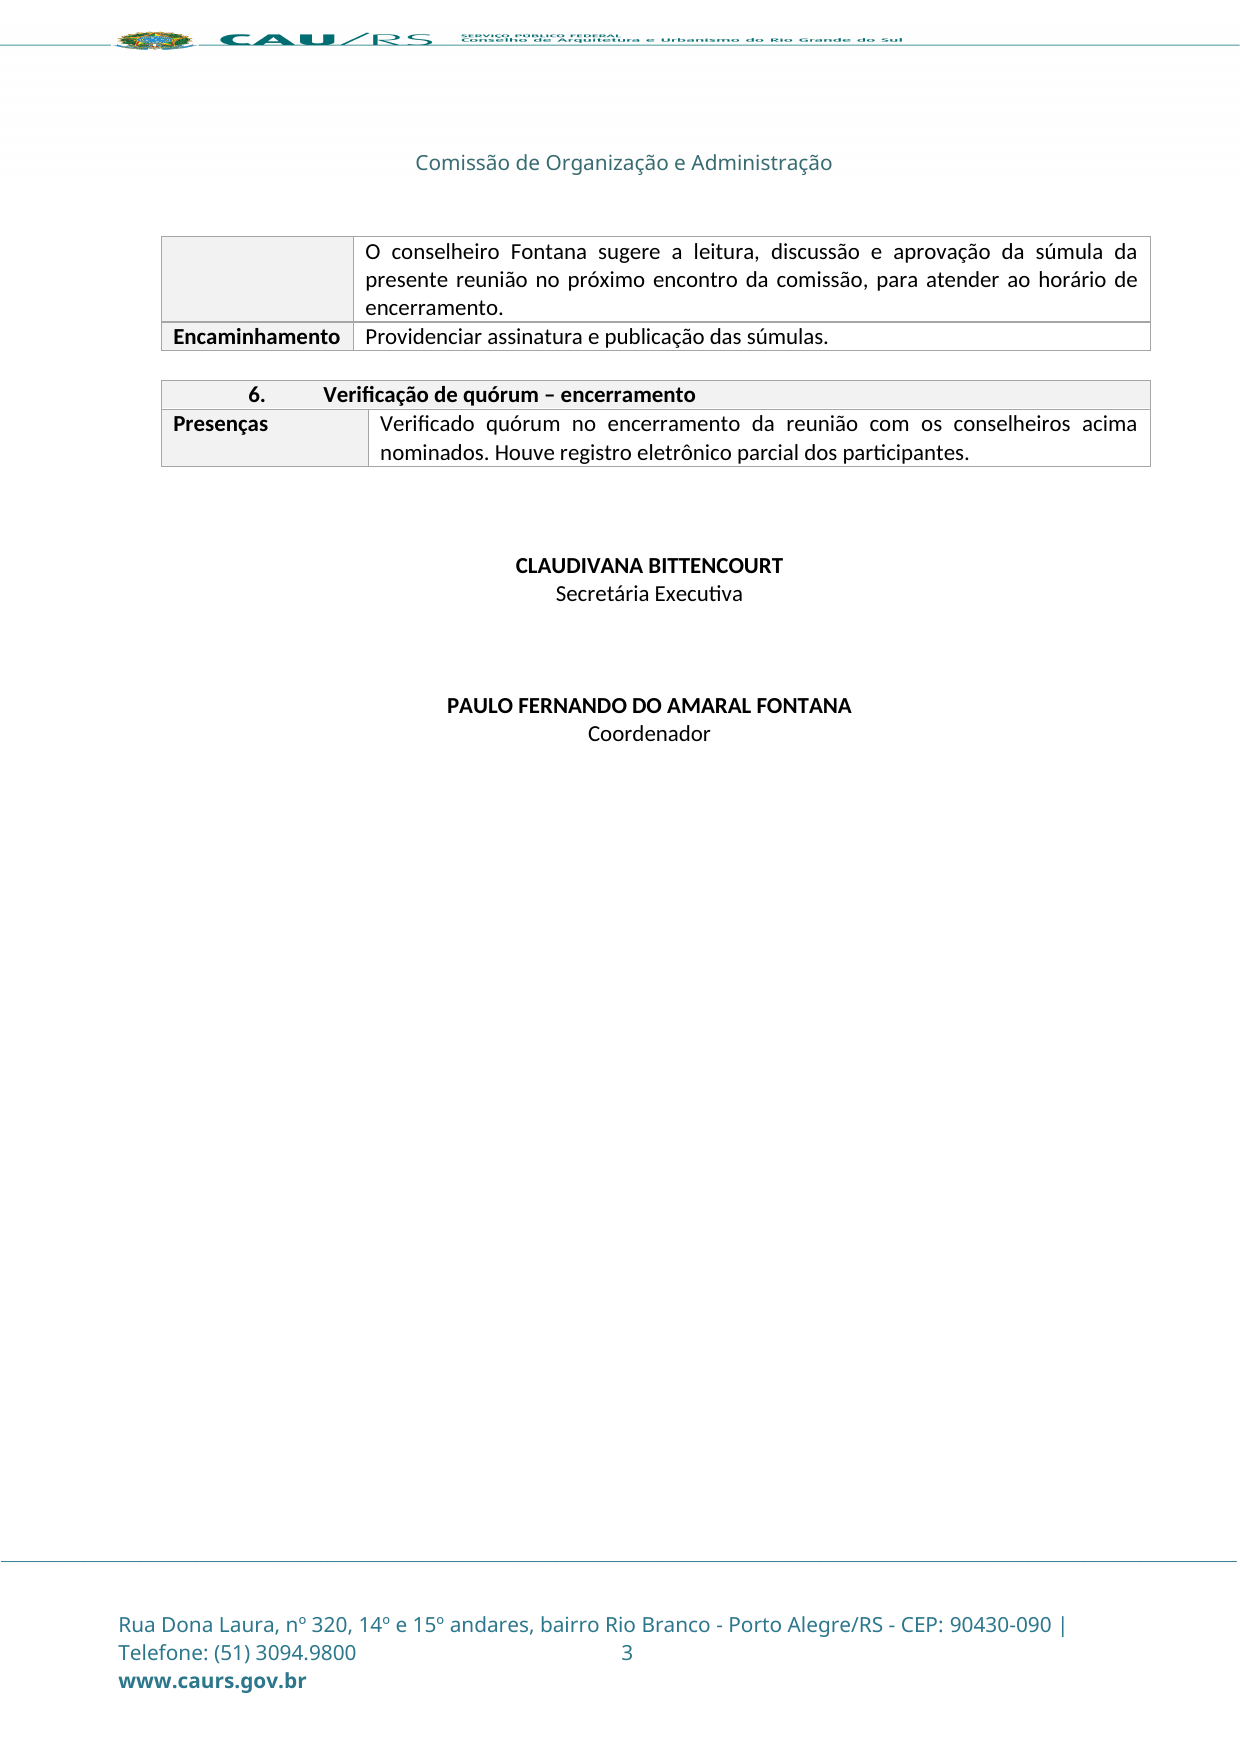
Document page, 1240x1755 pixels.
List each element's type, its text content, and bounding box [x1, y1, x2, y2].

table_cell Verificado quórum no encerramento da reunião com os conselheiros acima nominados. Houve registro eletrônico parcial dos participantes. [369, 410, 1150, 466]
text PAULO FERNANDO DO AMARAL FONTANA [177, 691, 1121, 719]
table_cell Providenciar assinatura e publicação das súmulas. [354, 323, 1150, 350]
table_cell O conselheiro Fontana sugere a leitura, discussão e aprovação da súmula da presente reunião no próximo encontro da comissão, para atender ao horário de encerramento. [354, 237, 1150, 321]
table_cell Encaminhamento [162, 323, 353, 350]
text Secretária Executiva [177, 579, 1121, 607]
table_header Verificação de quórum – encerramento [162, 381, 1150, 408]
text CLAUDIVANA BITTENCOURT [177, 551, 1121, 579]
table_cell [162, 237, 353, 321]
text Coordenador [177, 719, 1121, 747]
table_cell Presenças [162, 410, 368, 466]
